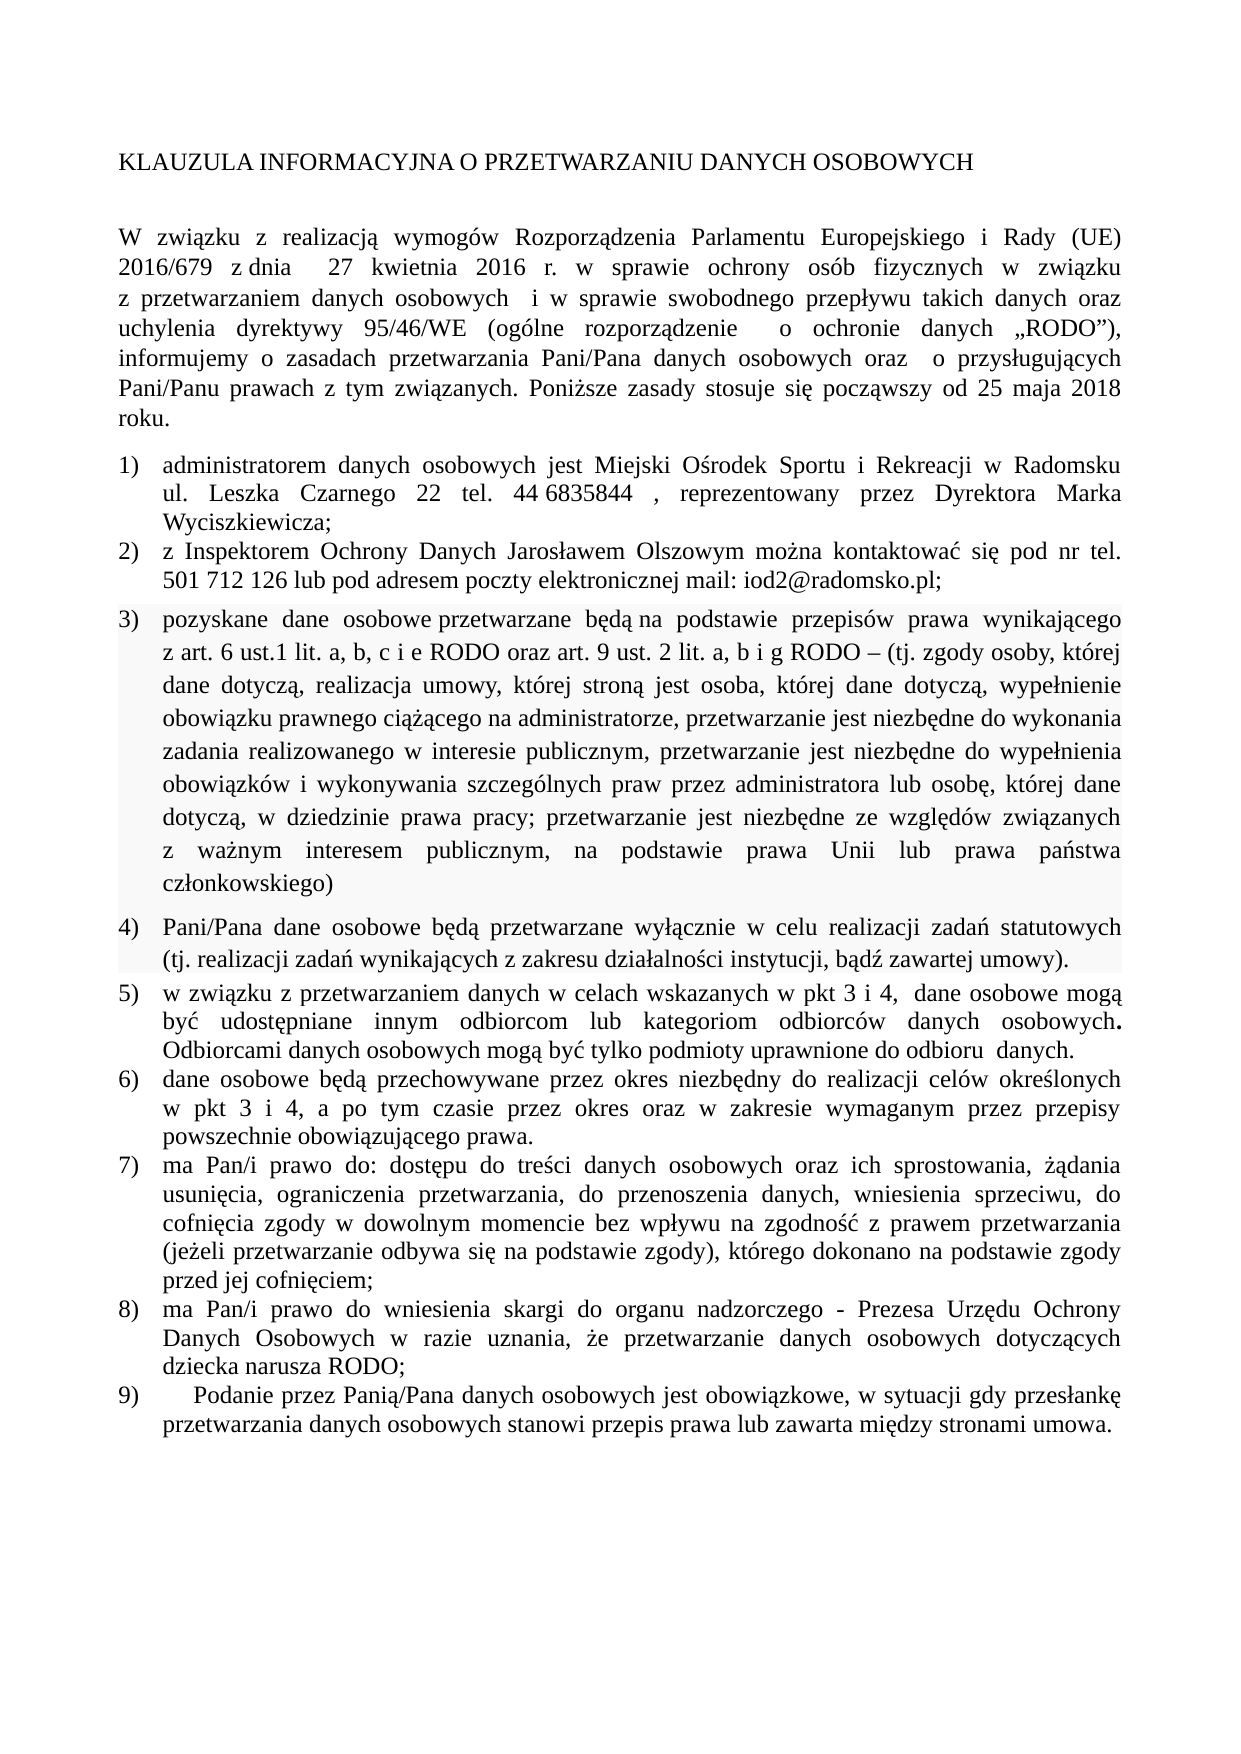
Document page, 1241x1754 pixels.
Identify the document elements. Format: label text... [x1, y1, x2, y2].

list pozyskane dane osobowe przetwarzane będą na podstawie przepisów prawa wynikającego z art. 6 ust.1 lit. a, b, c i e RODO oraz art. 9 ust. 2 lit. a, b i g RODO – (tj. zgody osoby, której dane dotyczą, realizacja umowy, której stroną jest osoba, której dane dotyczą, wypełnienie obowiązku prawnego ciążącego na administratorze, przetwarzanie jest niezbędne do wykonania zadania realizowanego w interesie publicznym, przetwarzanie jest niezbędne do wypełnienia obowiązków i wykonywania szczególnych praw przez administratora lub osobę, której dane dotyczą, w dziedzinie prawa pracy; przetwarzanie jest niezbędne ze względów związanych z ważnym interesem publicznym, na podstawie prawa Unii lub prawa państwa członkowskiego) [118, 604, 1122, 897]
text 5) w związku z przetwarzaniem danych w celach wskazanych w pkt 3 i 4, dane osobowe mogą być udostępniane innym odbiorcom lub kategoriom odbiorców danych osobowych. Odbiorcami danych osobowych mogą być tylko podmioty uprawnione do odbioru danych. [118, 978, 1122, 1064]
text KLAUZULA INFORMACYJNA O PRZETWARZANIU DANYCH OSOBOWYCH [118, 147, 1122, 176]
text 1) administratorem danych osobowych jest Miejski Ośrodek Sportu i Rekreacji w Radomsku ul. Leszka Czarnego 22 tel. 44 6835844 , reprezentowany przez Dyrektora Marka Wyciszkiewicza; [118, 450, 1122, 536]
text 2) z Inspektorem Ochrony Danych Jarosławem Olszowym można kontaktować się pod nr tel. 501 712 126 lub pod adresem poczty elektronicznej mail: iod2@radomsko.pl; [118, 536, 1122, 593]
text 8) ma Pan/i prawo do wniesienia skargi do organu nadzorczego - Prezesa Urzędu Ochrony Danych Osobowych w razie uznania, że przetwarzanie danych osobowych dotyczących dziecka narusza RODO; [118, 1294, 1122, 1380]
text W związku z realizacją wymogów Rozporządzenia Parlamentu Europejskiego i Rady (UE) 2016/679 z dnia 27 kwietnia 2016 r. w sprawie ochrony osób fizycznych w związku z przetwarzaniem danych osobowych i w sprawie swobodnego przepływu takich danych oraz uchylenia dyrektywy 95/46/WE (ogólne rozporządzenie o ochronie danych „RODO”), informujemy o zasadach przetwarzania Pani/Pana danych osobowych oraz o przysługujących Pani/Panu prawach z tym związanych. Poniższe zasady stosuje się począwszy od 25 maja 2018 roku. [118, 222, 1122, 432]
list Podanie przez Panią/Pana danych osobowych jest obowiązkowe, w sytuacji gdy przesłankę przetwarzania danych osobowych stanowi przepis prawa lub zawarta między stronami umowa. [118, 1380, 1122, 1438]
text 6) dane osobowe będą przechowywane przez okres niezbędny do realizacji celów określonych w pkt 3 i 4, a po tym czasie przez okres oraz w zakresie wymaganym przez przepisy powszechnie obowiązującego prawa. [118, 1064, 1122, 1150]
text 7) ma Pan/i prawo do: dostępu do treści danych osobowych oraz ich sprostowania, żądania usunięcia, ograniczenia przetwarzania, do przenoszenia danych, wniesienia sprzeciwu, do cofnięcia zgody w dowolnym momencie bez wpływu na zgodność z prawem przetwarzania (jeżeli przetwarzanie odbywa się na podstawie zgody), którego dokonano na podstawie zgody przed jej cofnięciem; [118, 1150, 1122, 1294]
list Pani/Pana dane osobowe będą przetwarzane wyłącznie w celu realizacji zadań statutowych (tj. realizacji zadań wynikających z zakresu działalności instytucji, bądź zawartej umowy). [118, 912, 1122, 973]
